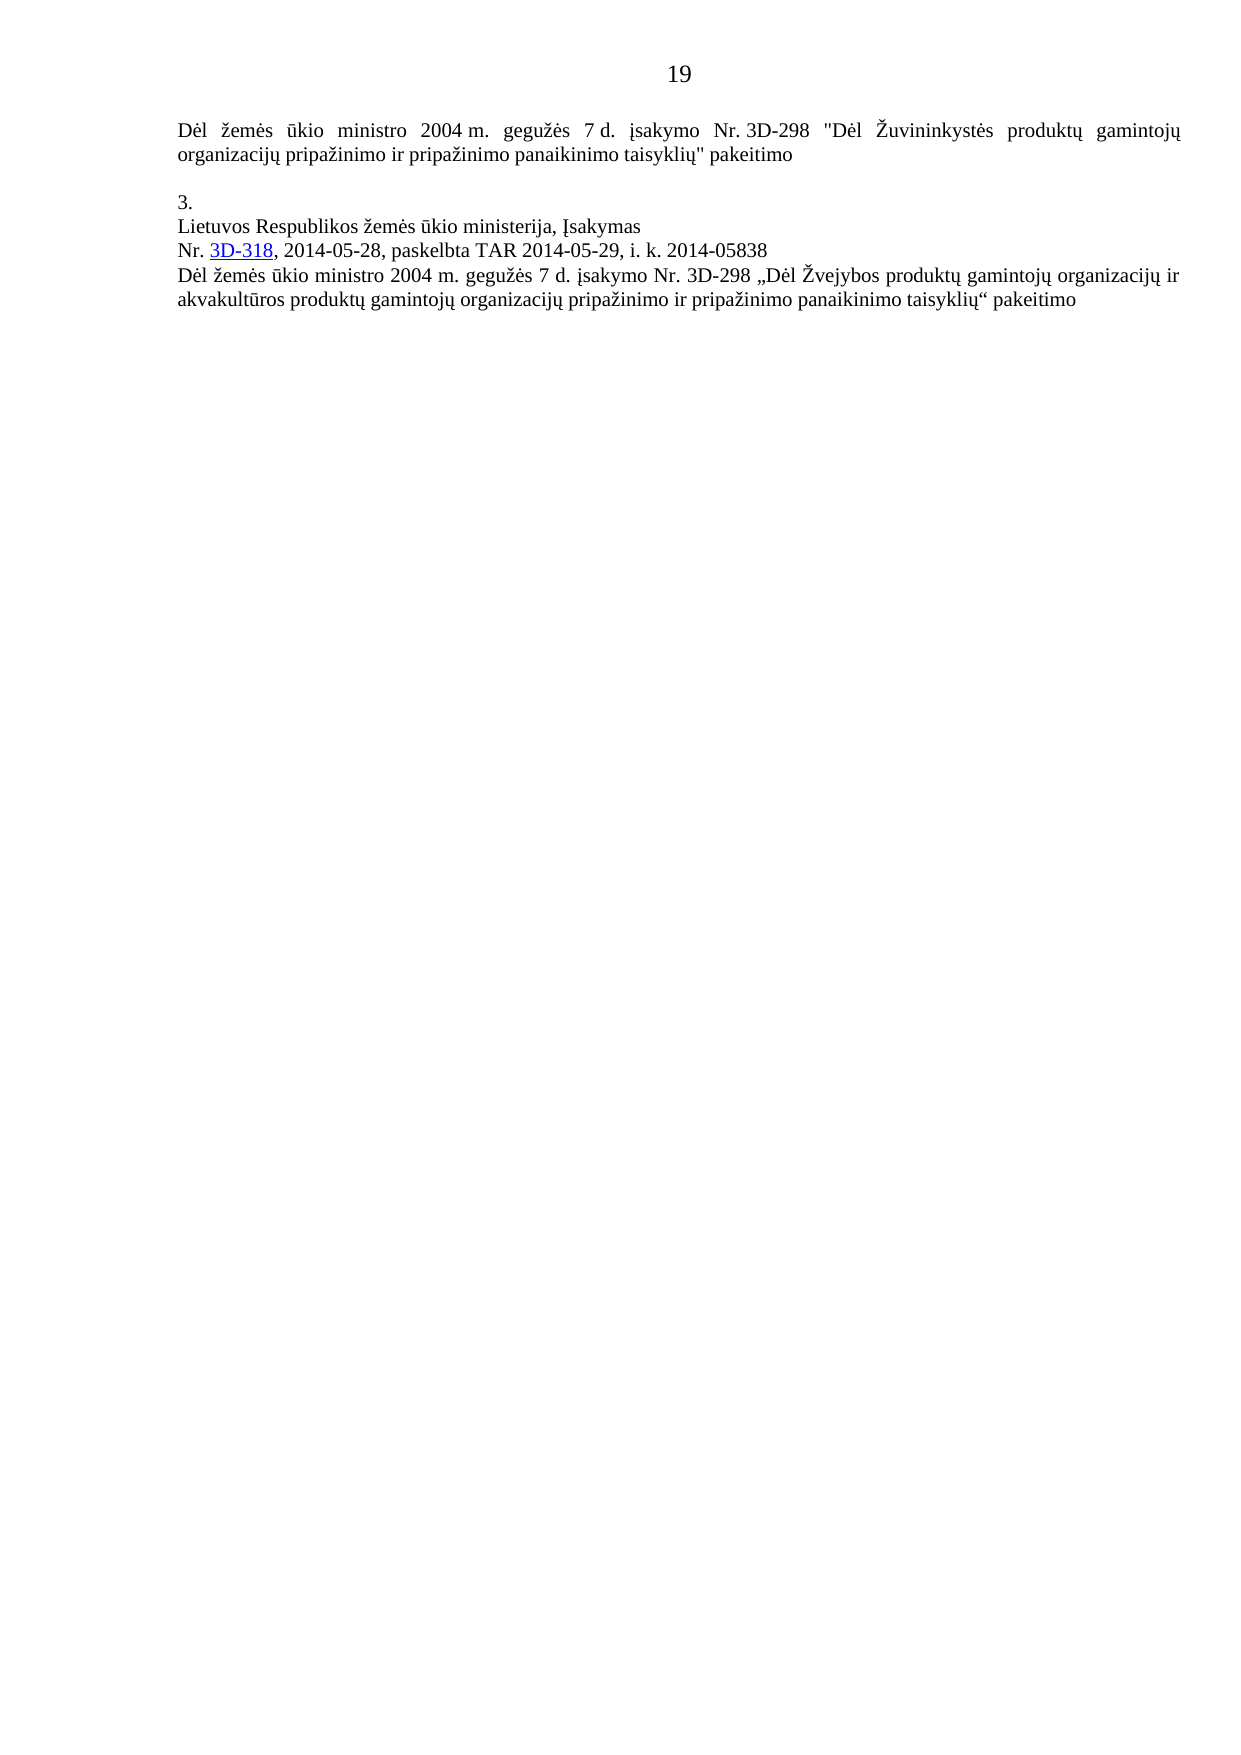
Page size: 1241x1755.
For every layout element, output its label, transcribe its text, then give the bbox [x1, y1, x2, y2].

text Lietuvos Respublikos žemės ūkio ministerija, Įsakymas [177, 214, 1181, 238]
text Nr. 3D-318, 2014-05-28, paskelbta TAR 2014-05-29, i. k. 2014-05838 [177, 238, 1181, 262]
text Dėl žemės ūkio ministro 2004 m. gegužės 7 d. įsakymo Nr. 3D-298 "Dėl Žuvininkystės produktų gamintojų organizacijų pripažinimo ir pripažinimo panaikinimo taisyklių" pakeitimo [177, 118, 1181, 166]
text 3. [177, 190, 1181, 214]
text Dėl žemės ūkio ministro 2004 m. gegužės 7 d. įsakymo Nr. 3D-298 „Dėl Žvejybos produktų gamintojų organizacijų ir akvakultūros produktų gamintojų organizacijų pripažinimo ir pripažinimo panaikinimo taisyklių“ pakeitimo [177, 262, 1181, 311]
